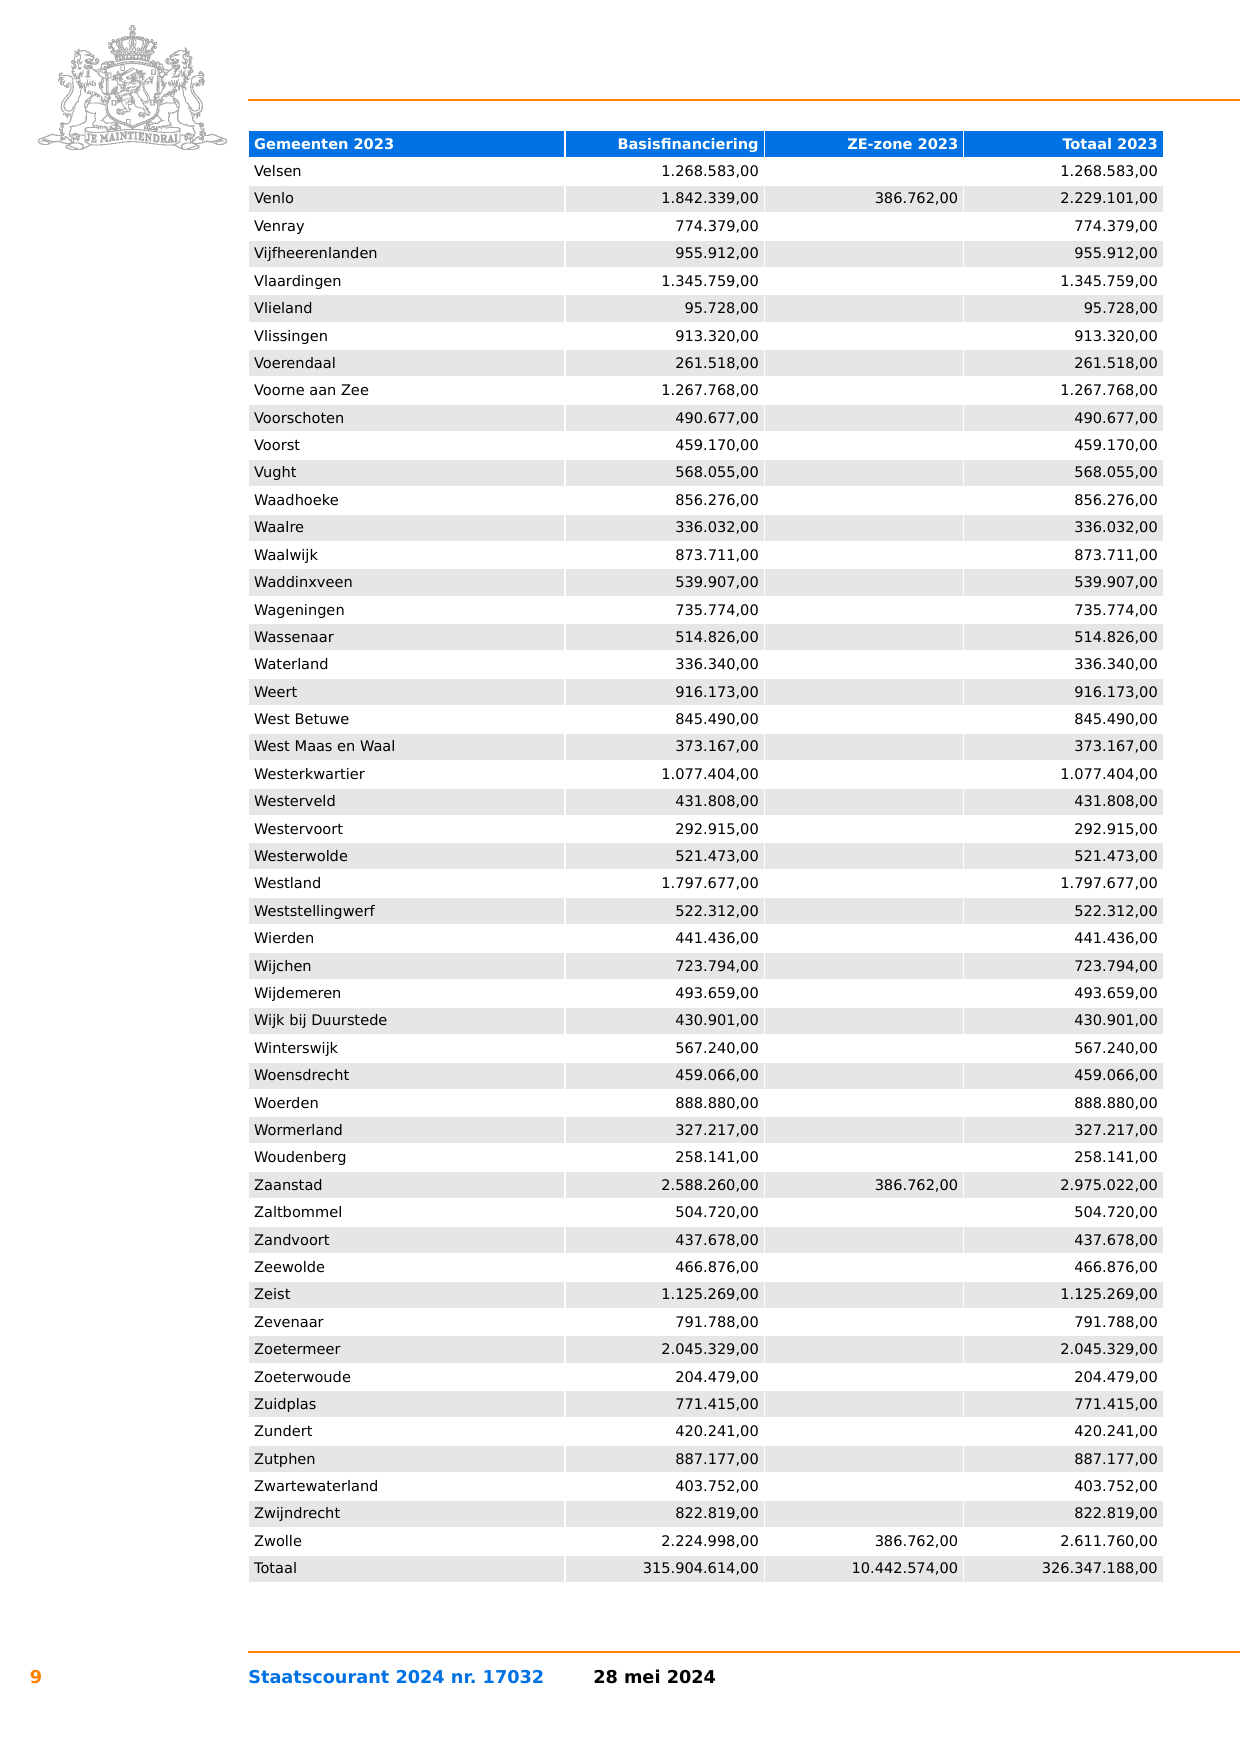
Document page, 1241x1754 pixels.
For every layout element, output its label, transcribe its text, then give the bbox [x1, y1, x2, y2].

table_cell [765, 953, 963, 979]
table_header Gemeenten 2023 [249, 131, 564, 157]
table_cell [765, 1117, 963, 1143]
table_cell Vijfheerenlanden [249, 241, 564, 267]
table_cell Wageningen [249, 597, 564, 623]
table_cell 856.276,00 [566, 487, 764, 513]
table_cell [765, 843, 963, 869]
table_cell [765, 241, 963, 267]
table_cell Weert [249, 679, 564, 705]
table_cell 336.340,00 [566, 651, 764, 678]
table_cell [765, 1364, 963, 1390]
table_cell 403.752,00 [566, 1473, 764, 1500]
table_cell 567.240,00 [964, 1035, 1163, 1061]
table_cell Voorst [249, 432, 564, 459]
table_cell [765, 1336, 963, 1363]
table_cell 431.808,00 [964, 789, 1163, 815]
table_cell [765, 515, 963, 541]
table_cell [765, 542, 963, 568]
table_cell Wassenaar [249, 624, 564, 650]
table_cell Woudenberg [249, 1145, 564, 1171]
table_cell Zutphen [249, 1446, 564, 1472]
table_cell 521.473,00 [964, 843, 1163, 869]
picture [38, 25, 227, 150]
table_cell Zundert [249, 1419, 564, 1445]
table_cell 1.797.677,00 [566, 871, 764, 897]
table_cell 459.066,00 [566, 1063, 764, 1089]
table_cell 735.774,00 [964, 597, 1163, 623]
table_cell Velsen [249, 158, 564, 185]
table_header Basisfinanciering [566, 131, 764, 157]
table_cell Zoetermeer [249, 1336, 564, 1363]
table_cell 504.720,00 [964, 1199, 1163, 1226]
table_cell 204.479,00 [566, 1364, 764, 1390]
table_cell 2.045.329,00 [964, 1336, 1163, 1363]
table_cell [765, 1199, 963, 1226]
table_cell 873.711,00 [964, 542, 1163, 568]
table_cell [765, 569, 963, 596]
table_cell 1.797.677,00 [964, 871, 1163, 897]
table_cell Zaltbommel [249, 1199, 564, 1226]
table_cell 403.752,00 [964, 1473, 1163, 1500]
table_cell 1.268.583,00 [964, 158, 1163, 185]
table_cell [765, 925, 963, 952]
table_cell 771.415,00 [964, 1391, 1163, 1417]
table_cell 336.340,00 [964, 651, 1163, 678]
table_cell [765, 1446, 963, 1472]
table_cell Vught [249, 460, 564, 486]
table_cell 723.794,00 [566, 953, 764, 979]
table_cell 916.173,00 [964, 679, 1163, 705]
table_cell 386.762,00 [765, 1172, 963, 1198]
table_cell 504.720,00 [566, 1199, 764, 1226]
table_cell 327.217,00 [964, 1117, 1163, 1143]
table_cell 822.819,00 [566, 1501, 764, 1527]
table_cell [765, 651, 963, 678]
table_cell 1.077.404,00 [566, 761, 764, 787]
table_cell 913.320,00 [964, 323, 1163, 349]
table_cell Venray [249, 213, 564, 239]
table_cell 887.177,00 [964, 1446, 1163, 1472]
table_cell Wijk bij Duurstede [249, 1008, 564, 1034]
table_cell 774.379,00 [566, 213, 764, 239]
table_cell [765, 1473, 963, 1500]
table_cell 1.125.269,00 [566, 1282, 764, 1308]
table_cell 258.141,00 [566, 1145, 764, 1171]
table_cell Vlissingen [249, 323, 564, 349]
table_cell 888.880,00 [566, 1090, 764, 1116]
table_cell Westervoort [249, 816, 564, 842]
table_cell Wijchen [249, 953, 564, 979]
table_cell 1.345.759,00 [964, 268, 1163, 294]
table_cell Zwolle [249, 1528, 564, 1554]
table_cell 326.347.188,00 [964, 1556, 1163, 1582]
table_cell [765, 816, 963, 842]
table_cell 521.473,00 [566, 843, 764, 869]
table_cell 336.032,00 [964, 515, 1163, 541]
table_cell Zaanstad [249, 1172, 564, 1198]
table_cell 10.442.574,00 [765, 1556, 963, 1582]
table_cell 771.415,00 [566, 1391, 764, 1417]
table_cell [765, 350, 963, 376]
table_cell 1.077.404,00 [964, 761, 1163, 787]
table_cell 514.826,00 [566, 624, 764, 650]
table_cell Wijdemeren [249, 980, 564, 1007]
table_cell [765, 734, 963, 760]
table_cell 568.055,00 [566, 460, 764, 486]
table_cell [765, 1391, 963, 1417]
table_cell Zevenaar [249, 1309, 564, 1335]
table_cell 2.229.101,00 [964, 186, 1163, 212]
table_cell Zeewolde [249, 1254, 564, 1281]
table_cell 791.788,00 [964, 1309, 1163, 1335]
table_cell Wormerland [249, 1117, 564, 1143]
table_cell 327.217,00 [566, 1117, 764, 1143]
table_cell 845.490,00 [964, 706, 1163, 733]
table_cell 292.915,00 [566, 816, 764, 842]
table_cell [765, 378, 963, 404]
table_cell 441.436,00 [964, 925, 1163, 952]
table_cell [765, 158, 963, 185]
table_cell West Betuwe [249, 706, 564, 733]
table_cell Zeist [249, 1282, 564, 1308]
table_cell 420.241,00 [964, 1419, 1163, 1445]
table_cell West Maas en Waal [249, 734, 564, 760]
table_cell [765, 268, 963, 294]
table_cell [765, 405, 963, 431]
table_cell Voorne aan Zee [249, 378, 564, 404]
table_cell [765, 761, 963, 787]
table_cell 822.819,00 [964, 1501, 1163, 1527]
table_cell Zwartewaterland [249, 1473, 564, 1500]
table_cell [765, 432, 963, 459]
table_cell [765, 1227, 963, 1253]
table_cell 204.479,00 [964, 1364, 1163, 1390]
table_cell 539.907,00 [964, 569, 1163, 596]
table_cell 258.141,00 [964, 1145, 1163, 1171]
table_cell [765, 460, 963, 486]
table_cell Westerkwartier [249, 761, 564, 787]
table_cell [765, 295, 963, 322]
table_cell [765, 679, 963, 705]
table_cell Waalre [249, 515, 564, 541]
table_cell 373.167,00 [566, 734, 764, 760]
table_cell 1.842.339,00 [566, 186, 764, 212]
table_cell [765, 1254, 963, 1281]
table_cell 466.876,00 [964, 1254, 1163, 1281]
table_cell 774.379,00 [964, 213, 1163, 239]
table_cell [765, 1035, 963, 1061]
table_cell 493.659,00 [566, 980, 764, 1007]
table_cell 95.728,00 [566, 295, 764, 322]
table_cell 1.345.759,00 [566, 268, 764, 294]
table_cell 1.267.768,00 [964, 378, 1163, 404]
table_cell [765, 1419, 963, 1445]
table_cell 539.907,00 [566, 569, 764, 596]
table_cell [765, 980, 963, 1007]
table_cell 1.268.583,00 [566, 158, 764, 185]
table_cell [765, 323, 963, 349]
table_cell Winterswijk [249, 1035, 564, 1061]
table_cell Woerden [249, 1090, 564, 1116]
table_cell [765, 706, 963, 733]
table_cell [765, 487, 963, 513]
table_cell 913.320,00 [566, 323, 764, 349]
table_cell Westerveld [249, 789, 564, 815]
table_cell 420.241,00 [566, 1419, 764, 1445]
table_cell 431.808,00 [566, 789, 764, 815]
table_cell Zoeterwoude [249, 1364, 564, 1390]
table_cell Vlieland [249, 295, 564, 322]
table_cell 315.904.614,00 [566, 1556, 764, 1582]
table_cell 466.876,00 [566, 1254, 764, 1281]
table_header Totaal 2023 [964, 131, 1163, 157]
table_cell 791.788,00 [566, 1309, 764, 1335]
table_cell Voerendaal [249, 350, 564, 376]
table_cell 568.055,00 [964, 460, 1163, 486]
table_cell [765, 1282, 963, 1308]
table_cell Wierden [249, 925, 564, 952]
table_cell 856.276,00 [964, 487, 1163, 513]
table_cell 514.826,00 [964, 624, 1163, 650]
table_cell 261.518,00 [566, 350, 764, 376]
table_cell Westerwolde [249, 843, 564, 869]
table_cell 845.490,00 [566, 706, 764, 733]
table_cell 490.677,00 [964, 405, 1163, 431]
table_cell [765, 624, 963, 650]
table_cell Waterland [249, 651, 564, 678]
table_cell Totaal [249, 1556, 564, 1582]
table_cell Westland [249, 871, 564, 897]
table_header ZE-zone 2023 [765, 131, 963, 157]
table_cell 386.762,00 [765, 186, 963, 212]
table_cell 95.728,00 [964, 295, 1163, 322]
table_cell 887.177,00 [566, 1446, 764, 1472]
table_cell 888.880,00 [964, 1090, 1163, 1116]
table_cell 522.312,00 [566, 898, 764, 924]
table_cell 2.588.260,00 [566, 1172, 764, 1198]
table_cell 723.794,00 [964, 953, 1163, 979]
table_cell [765, 789, 963, 815]
table_cell [765, 1008, 963, 1034]
table_cell 2.224.998,00 [566, 1528, 764, 1554]
table_cell Venlo [249, 186, 564, 212]
table_cell Weststellingwerf [249, 898, 564, 924]
table_cell [765, 597, 963, 623]
table_cell 430.901,00 [964, 1008, 1163, 1034]
table_cell [765, 1145, 963, 1171]
table_cell [765, 213, 963, 239]
table_cell Vlaardingen [249, 268, 564, 294]
table_cell [765, 1063, 963, 1089]
table_cell Zandvoort [249, 1227, 564, 1253]
table_cell 373.167,00 [964, 734, 1163, 760]
table_cell 336.032,00 [566, 515, 764, 541]
table_cell Waadhoeke [249, 487, 564, 513]
table_cell 2.611.760,00 [964, 1528, 1163, 1554]
table_cell [765, 1090, 963, 1116]
table_cell 873.711,00 [566, 542, 764, 568]
table_cell 441.436,00 [566, 925, 764, 952]
table_cell 459.170,00 [964, 432, 1163, 459]
table_cell 490.677,00 [566, 405, 764, 431]
table_cell 493.659,00 [964, 980, 1163, 1007]
table_cell 292.915,00 [964, 816, 1163, 842]
table_cell 2.045.329,00 [566, 1336, 764, 1363]
table_cell Waddinxveen [249, 569, 564, 596]
table_cell 459.066,00 [964, 1063, 1163, 1089]
table_cell 437.678,00 [566, 1227, 764, 1253]
table_cell [765, 871, 963, 897]
table_cell 955.912,00 [964, 241, 1163, 267]
table_cell Woensdrecht [249, 1063, 564, 1089]
table_cell Zwijndrecht [249, 1501, 564, 1527]
table_cell 1.267.768,00 [566, 378, 764, 404]
table_cell 2.975.022,00 [964, 1172, 1163, 1198]
table_cell 916.173,00 [566, 679, 764, 705]
table_cell 1.125.269,00 [964, 1282, 1163, 1308]
table_cell [765, 898, 963, 924]
table_cell 386.762,00 [765, 1528, 963, 1554]
table_cell 261.518,00 [964, 350, 1163, 376]
table_cell Waalwijk [249, 542, 564, 568]
table_cell [765, 1501, 963, 1527]
table_cell 437.678,00 [964, 1227, 1163, 1253]
table_cell Voorschoten [249, 405, 564, 431]
table_cell 522.312,00 [964, 898, 1163, 924]
table_cell 430.901,00 [566, 1008, 764, 1034]
table_cell 459.170,00 [566, 432, 764, 459]
table_cell 735.774,00 [566, 597, 764, 623]
table_cell Zuidplas [249, 1391, 564, 1417]
table_cell 955.912,00 [566, 241, 764, 267]
table_cell 567.240,00 [566, 1035, 764, 1061]
table_cell [765, 1309, 963, 1335]
